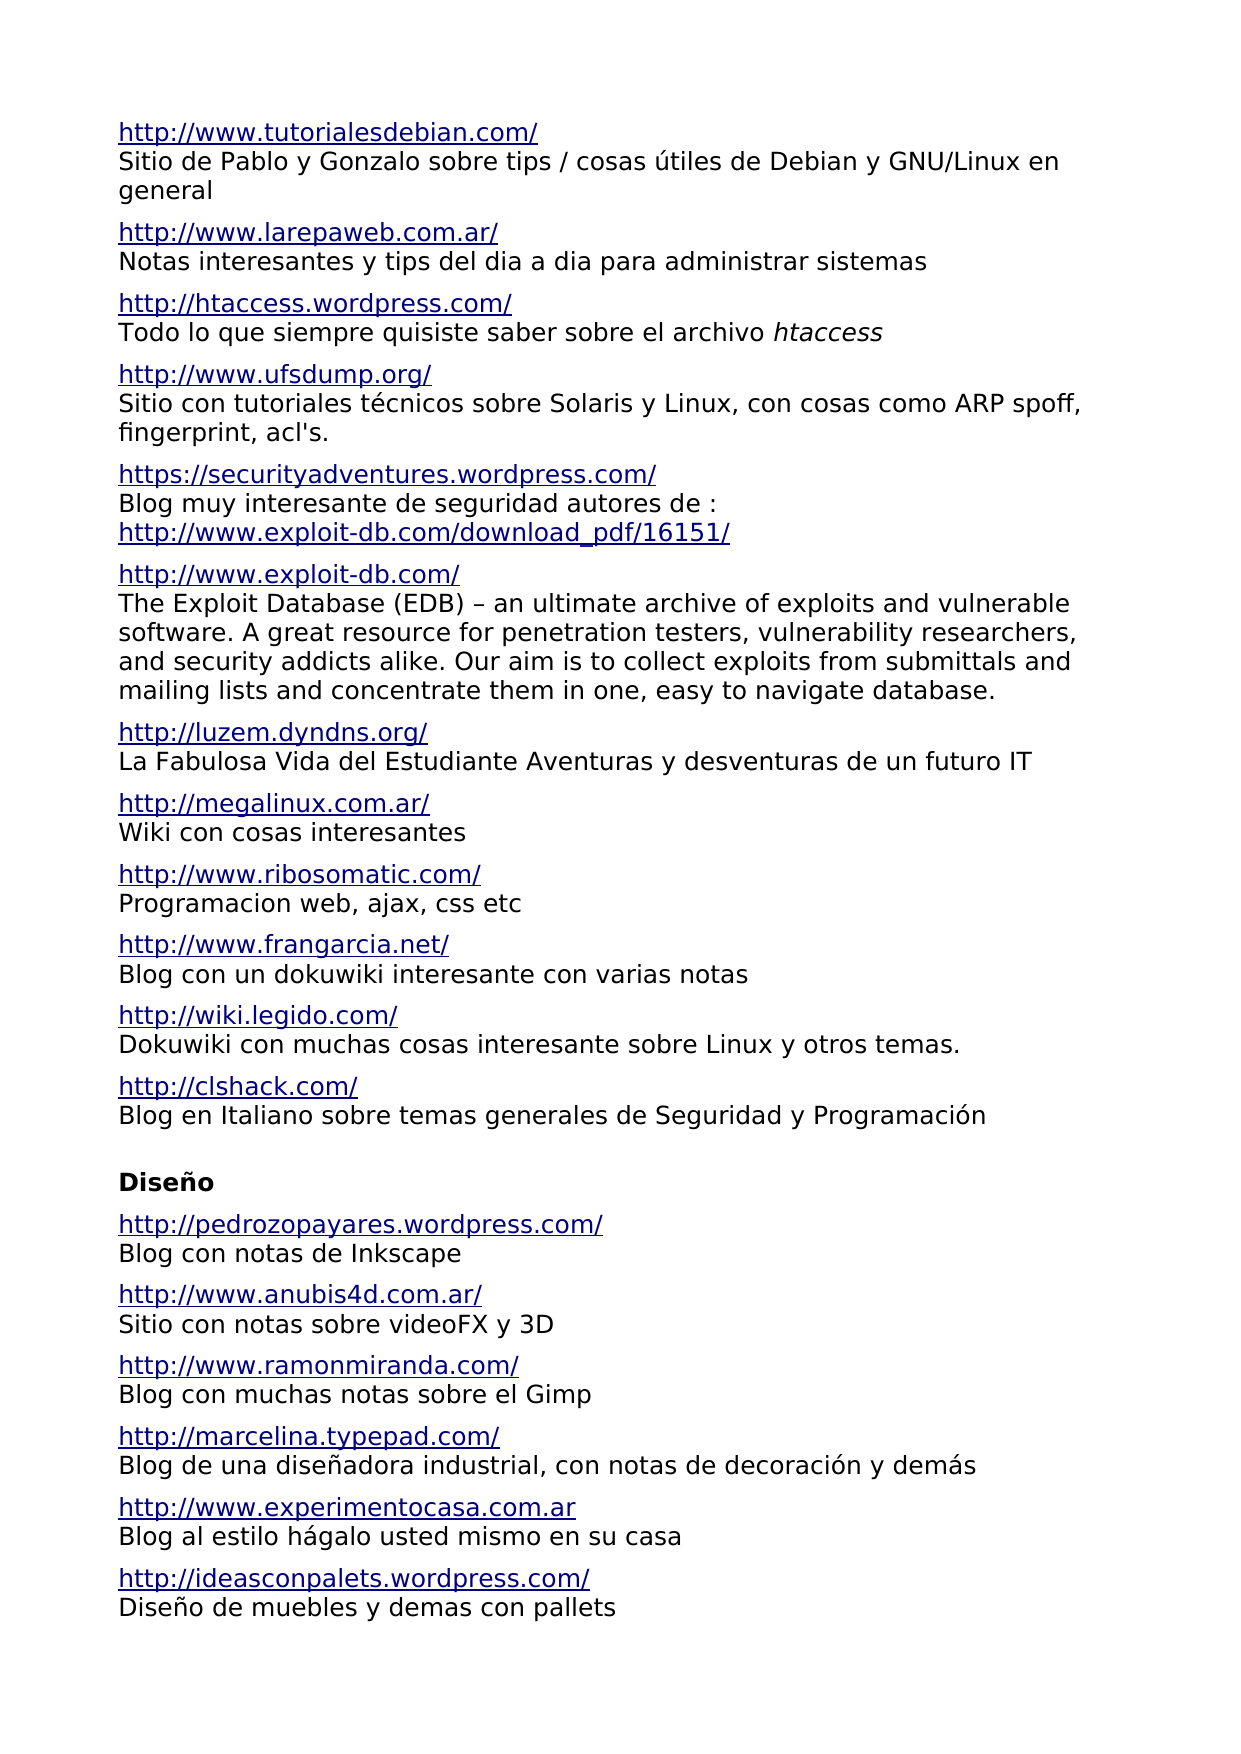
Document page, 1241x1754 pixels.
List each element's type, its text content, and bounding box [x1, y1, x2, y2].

text http://marcelina.typepad.com/ Blog de una diseñadora industrial, con notas de decoración y demás [118, 1422, 1122, 1481]
text http://megalinux.com.ar/ Wiki con cosas interesantes [118, 789, 1122, 847]
text http://wiki.legido.com/ Dokuwiki con muchas cosas interesante sobre Linux y otros temas. [118, 1001, 1122, 1060]
text https://securityadventures.wordpress.com/ Blog muy interesante de seguridad autores de : http://www.exploit-db.com/download_pdf/16151/ [118, 460, 1122, 547]
text http://www.tutorialesdebian.com/ Sitio de Pablo y Gonzalo sobre tips / cosas útiles de Debian y GNU/Linux en general [118, 118, 1122, 206]
text http://luzem.dyndns.org/ La Fabulosa Vida del Estudiante Aventuras y desventuras de un futuro IT [118, 718, 1122, 776]
text http://www.ribosomatic.com/ Programacion web, ajax, css etc [118, 860, 1122, 918]
text http://www.larepaweb.com.ar/ Notas interesantes y tips del dia a dia para administrar sistemas [118, 218, 1122, 276]
text http://www.exploit-db.com/ The Exploit Database (EDB) – an ultimate archive of exploits and vulnerable software. A great resource for penetration testers, vulnerability researchers, and security addicts alike. Our aim is to collect exploits from submittals and mailing lists and concentrate them in one, easy to navigate database. [118, 560, 1122, 706]
text http://www.ramonmiranda.com/ Blog con muchas notas sobre el Gimp [118, 1351, 1122, 1410]
text http://www.ufsdump.org/ Sitio con tutoriales técnicos sobre Solaris y Linux, con cosas como ARP spoff, fingerprint, acl's. [118, 360, 1122, 447]
subtitle Diseño [118, 1168, 1122, 1197]
text http://clshack.com/ Blog en Italiano sobre temas generales de Seguridad y Programación [118, 1072, 1122, 1131]
text http://www.experimentocasa.com.ar Blog al estilo hágalo usted mismo en su casa [118, 1493, 1122, 1551]
text http://www.frangarcia.net/ Blog con un dokuwiki interesante con varias notas [118, 931, 1122, 989]
text http://ideasconpalets.wordpress.com/ Diseño de muebles y demas con pallets [118, 1564, 1122, 1622]
text http://www.anubis4d.com.ar/ Sitio con notas sobre videoFX y 3D [118, 1281, 1122, 1339]
text http://pedrozopayares.wordpress.com/ Blog con notas de Inkscape [118, 1210, 1122, 1268]
text http://htaccess.wordpress.com/ Todo lo que siempre quisiste saber sobre el archivo htaccess [118, 289, 1122, 347]
